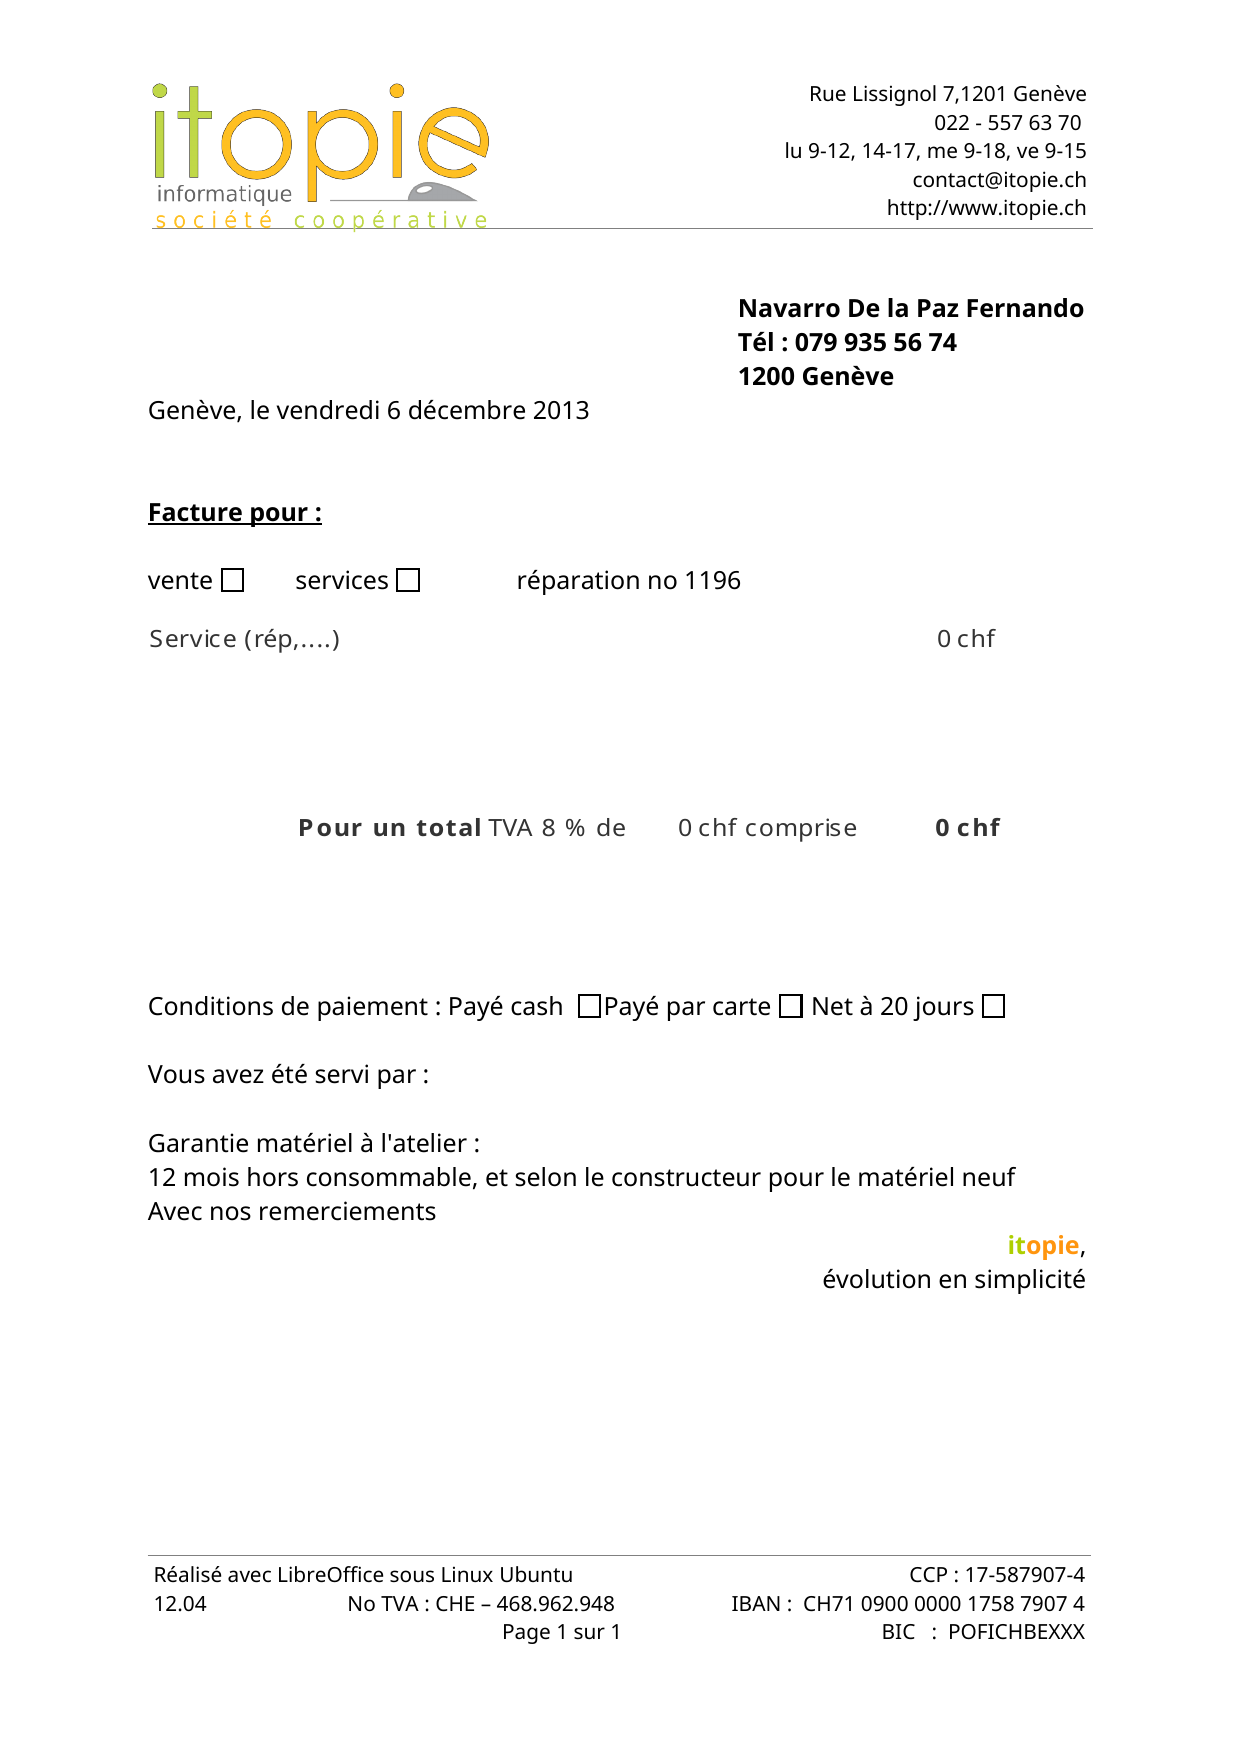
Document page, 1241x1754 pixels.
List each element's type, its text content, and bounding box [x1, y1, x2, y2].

text Facture pour : [148, 495, 1093, 529]
text vente services réparation no 1196 [148, 563, 1093, 597]
text Vous avez été servi par : [148, 1057, 1093, 1091]
text 1200 Genève [148, 358, 1093, 392]
picture [138, 72, 500, 244]
text Tél : 079 935 56 74 [148, 324, 1093, 358]
text Genève, le vendredi 6 décembre 2013 [148, 392, 1093, 427]
text 12 mois hors consommable, et selon le constructeur pour le matériel neuf [148, 1159, 1093, 1193]
text Navarro De la Paz Fernando [148, 290, 1093, 324]
text Avec nos remerciements [148, 1193, 1093, 1227]
text Conditions de paiement : Payé cash Payé par carte Net à 20 jours [148, 989, 1093, 1023]
text Garantie matériel à l'atelier : [148, 1125, 1093, 1159]
text itopie, [148, 1227, 1093, 1262]
text évolution en simplicité [148, 1262, 1093, 1296]
